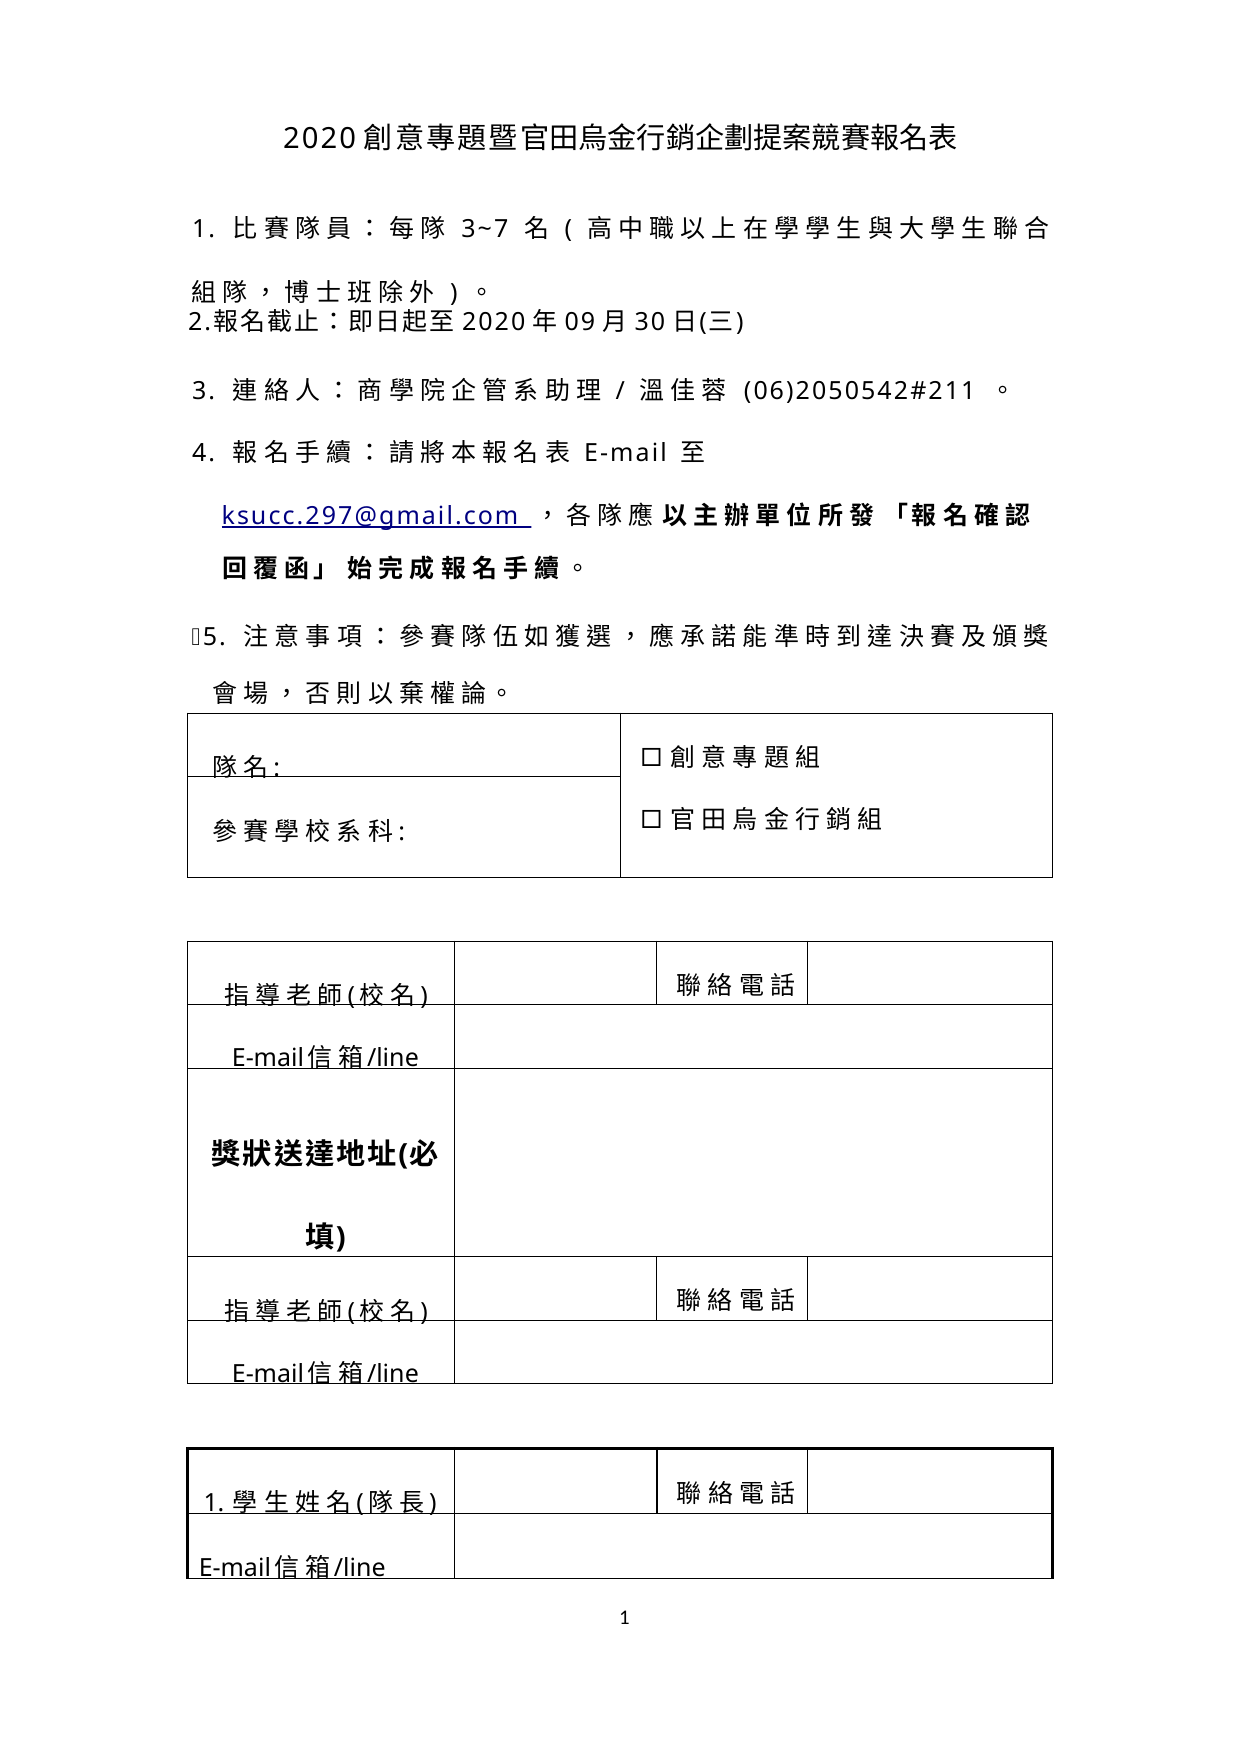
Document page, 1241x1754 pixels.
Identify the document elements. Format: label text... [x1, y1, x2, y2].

table_header [455, 942, 656, 1004]
text 3.連絡人：商學院企管系助理/溫佳蓉(06)2050542#211。 [188, 337, 1052, 400]
table_cell E-mail信箱/line [188, 1321, 454, 1383]
table_cell 指導老師(校名) [188, 1257, 454, 1320]
table_cell 聯絡電話 [657, 1257, 807, 1320]
table_cell [455, 1321, 1052, 1383]
text 5.注意事項：參賽隊伍如獲選，應承諾能準時到達決賽及頒獎會場，否則以棄權論。 [188, 587, 1052, 712]
table_header 指導老師(校名) [188, 942, 454, 1004]
table_cell [455, 1514, 1051, 1578]
table_header 聯絡電話 [657, 942, 807, 1004]
table_cell [455, 1069, 1052, 1256]
text 4.報名手續：請將本報名表E-mail至ksucc.297@gmail.com，各隊應以主辦單位所發「報名確認回覆函」始完成報名手續。 [188, 400, 1052, 587]
table_cell [455, 1005, 1052, 1068]
table_cell 參賽學校系科: [188, 777, 620, 877]
table_header 聯絡電話 [658, 1450, 807, 1512]
text 2020創意專題暨官田烏金行銷企劃提案競賽報名表 [188, 115, 1052, 157]
table_header 1.學生姓名(隊長) [189, 1450, 454, 1512]
table_cell [808, 1257, 1052, 1320]
text 1.比賽隊員：每隊3~7名(高中職以上在學學生與大學生聯合組隊，博士班除外)。 [188, 176, 1052, 301]
table_cell E-mail信箱/line [188, 1005, 454, 1068]
table_cell 獎狀送達地址(必填) [188, 1069, 454, 1256]
table_header [808, 1450, 1051, 1512]
table_cell E-mail信箱/line [189, 1514, 454, 1578]
table_cell [455, 1257, 656, 1320]
table_header 隊名: [188, 714, 620, 776]
text 2.報名截止：即日起至2020年09月30日(三) [188, 301, 1052, 337]
table_header [808, 942, 1052, 1004]
table_header [455, 1450, 656, 1512]
table_header 創意專題組 官田烏金行銷組 [621, 714, 1052, 877]
